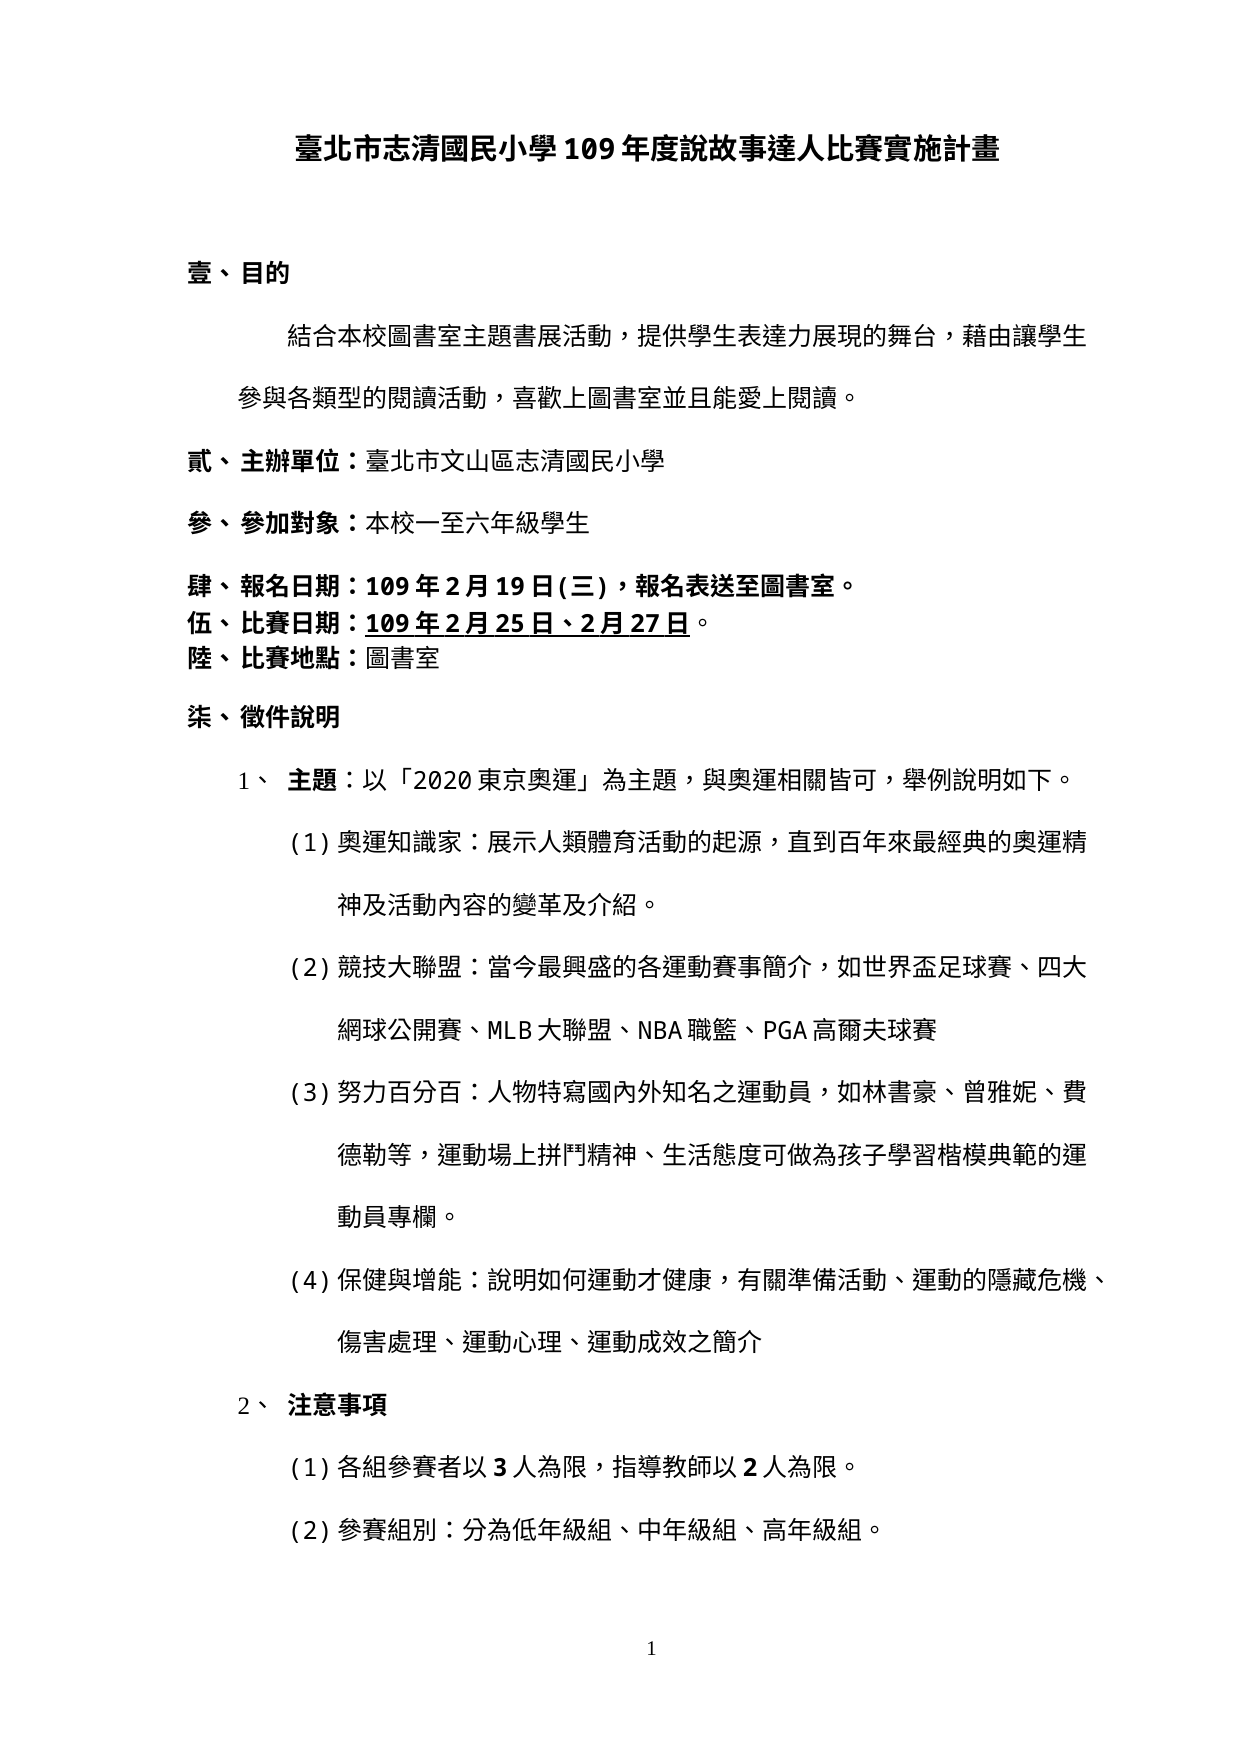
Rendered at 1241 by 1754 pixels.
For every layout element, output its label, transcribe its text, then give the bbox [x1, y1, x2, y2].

list 參加對象：本校一至六年級學生 [187, 480, 1107, 543]
list 奧運知識家：展示人類體育活動的起源，直到百年來最經典的奧運精神及活動內容的變革及介紹。 [287, 799, 1107, 924]
list 競技大聯盟：當今最興盛的各運動賽事簡介，如世界盃足球賽、四大網球公開賽、MLB大聯盟、NBA職籃、PGA高爾夫球賽 [287, 924, 1107, 1049]
list 保健與增能：說明如何運動才健康，有關準備活動、運動的隱藏危機、傷害處理、運動心理、運動成效之簡介 [287, 1237, 1107, 1362]
list 主辦單位：臺北市文山區志清國民小學 [187, 418, 1107, 480]
list 目的 [187, 230, 1107, 293]
text 臺北市志清國民小學109年度說故事達人比賽實施計畫 [187, 105, 1107, 168]
text 結合本校圖書室主題書展活動，提供學生表達力展現的舞台，藉由讓學生參與各類型的閱讀活動，喜歡上圖書室並且能愛上閱讀。 [237, 293, 1107, 418]
list 各組參賽者以3人為限，指導教師以2人為限。 [287, 1424, 1107, 1487]
list 主題：以「2020東京奧運」為主題，與奧運相關皆可，舉例說明如下。 [237, 737, 1107, 799]
list 努力百分百：人物特寫國內外知名之運動員，如林書豪、曾雅妮、費德勒等，運動場上拼鬥精神、生活態度可做為孩子學習楷模典範的運動員專欄。 [287, 1049, 1107, 1237]
list 比賽日期：109年2月25日、2月27日。 [187, 605, 1107, 640]
list 參賽組別：分為低年級組、中年級組、高年級組。 [287, 1487, 1107, 1549]
list 比賽地點：圖書室 [187, 640, 1107, 674]
list 注意事項 [237, 1362, 1107, 1424]
list 報名日期：109年2月19日(三)，報名表送至圖書室。 [187, 543, 1107, 605]
list 徵件說明 [187, 674, 1107, 737]
